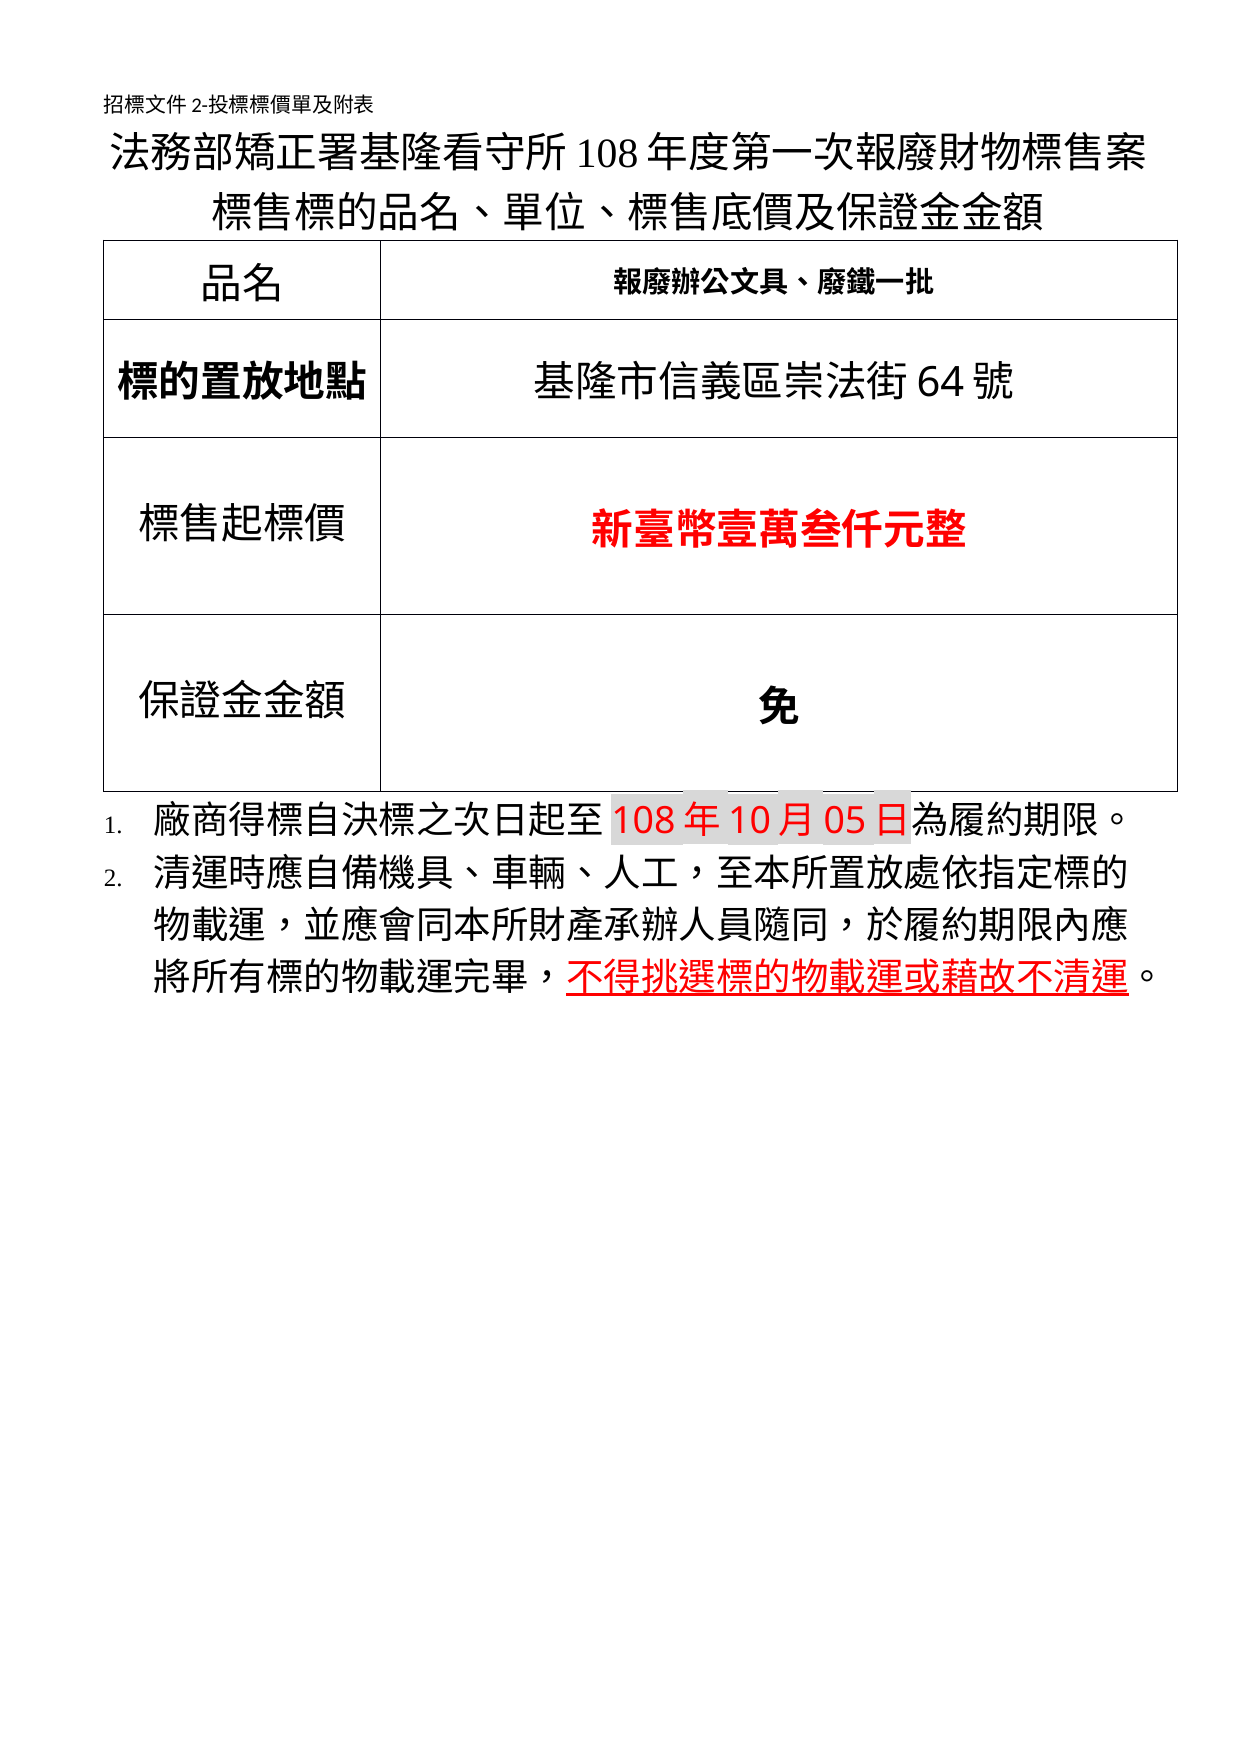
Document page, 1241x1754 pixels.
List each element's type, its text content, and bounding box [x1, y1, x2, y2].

table_header 報廢辦公文具、廢鐵一批 [381, 241, 1177, 319]
table_cell 新臺幣壹萬叁仟元整 [381, 438, 1177, 614]
list 廠商得標自決標之次日起至108年10月05日為履約期限。 [103, 792, 1152, 844]
table_cell 免 [381, 615, 1177, 791]
table_cell 保證金金額 [104, 615, 380, 791]
list 清運時應自備機具、車輛、人工，至本所置放處依指定標的物載運，並應會同本所財產承辦人員隨同，於履約期限內應將所有標的物載運完畢，不得挑選標的物載運或藉故不清運。 [103, 844, 1152, 1001]
text 法務部矯正署基隆看守所108年度第一次報廢財物標售案 [103, 119, 1152, 179]
table_cell 標的置放地點 [104, 320, 380, 437]
table_cell 標售起標價 [104, 438, 380, 614]
table_header 品名 [104, 241, 380, 319]
text 標售標的品名、單位、標售底價及保證金金額 [103, 179, 1152, 239]
table_cell 基隆市信義區崇法街64號 [381, 320, 1177, 437]
